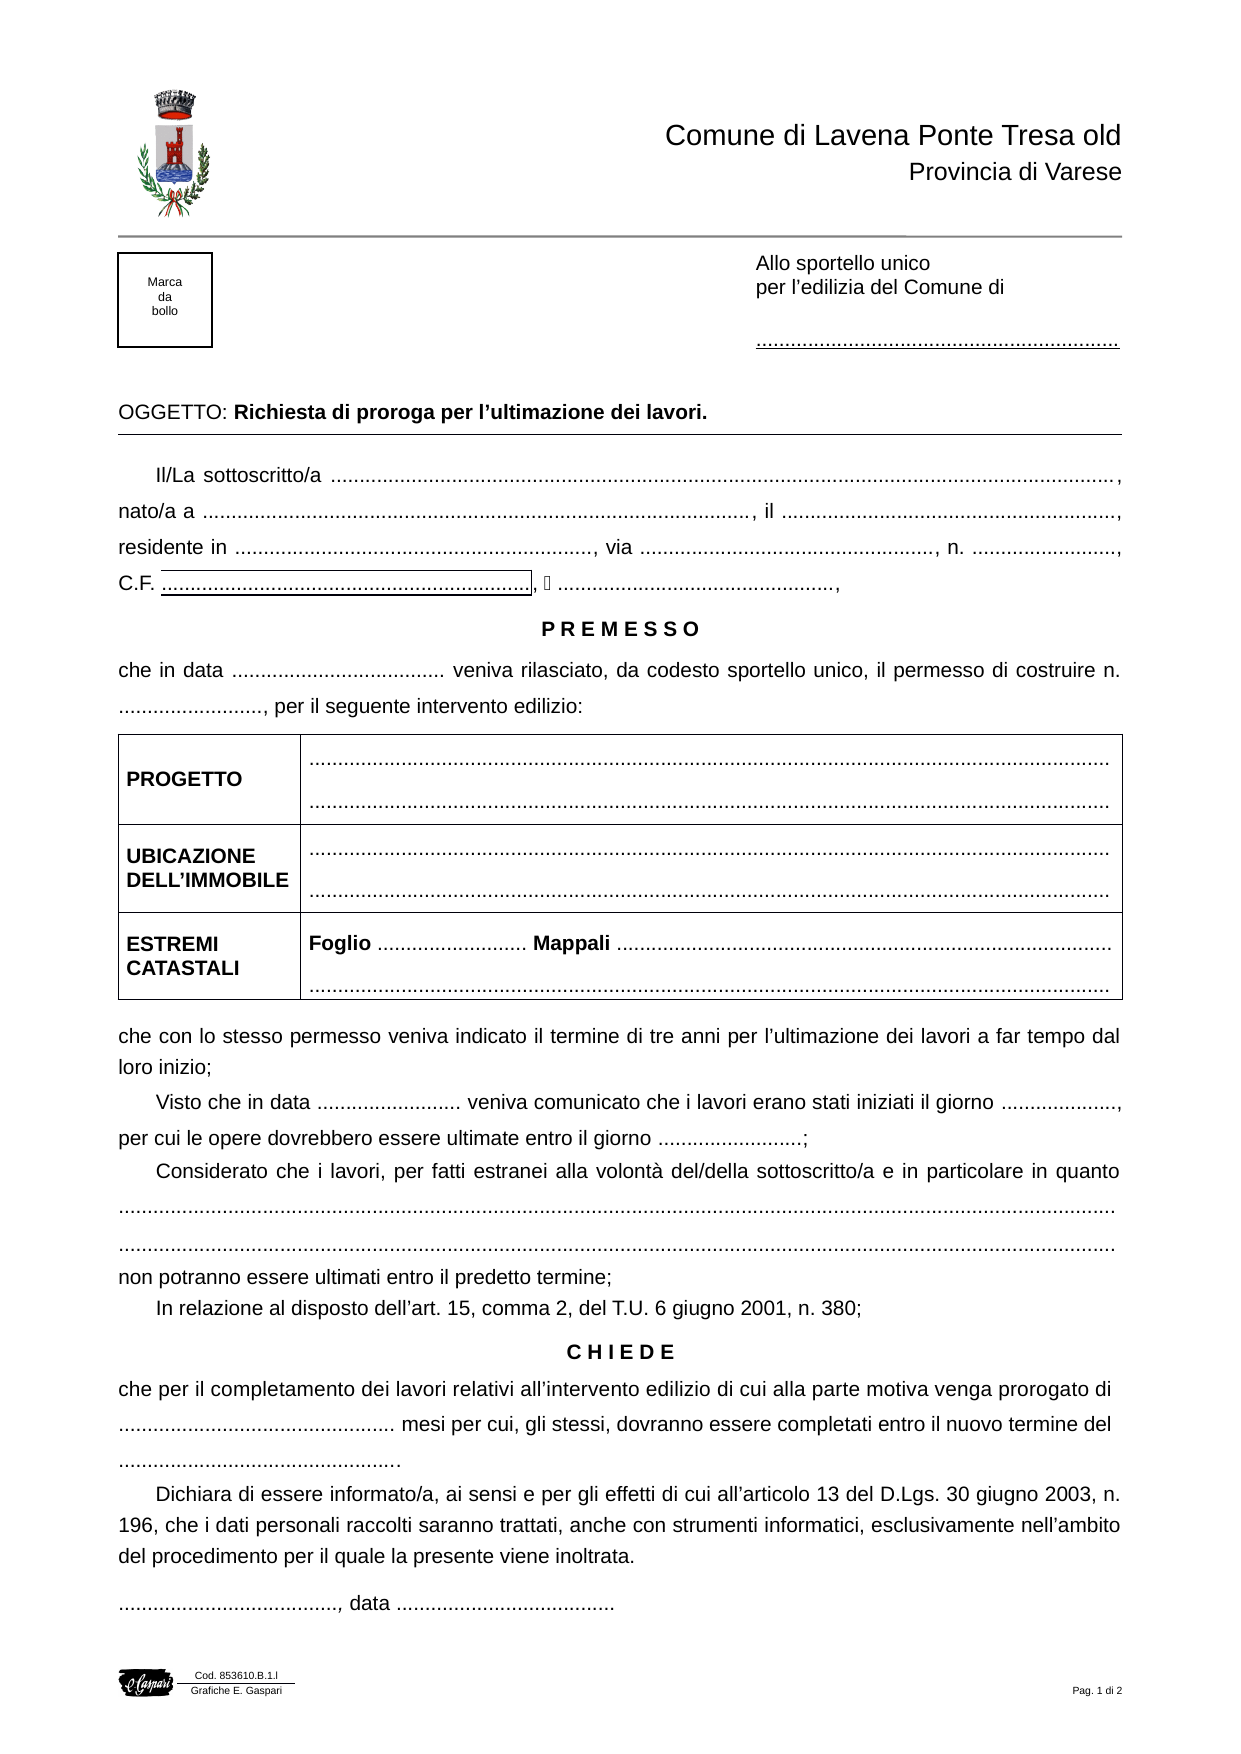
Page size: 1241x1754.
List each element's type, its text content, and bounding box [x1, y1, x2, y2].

text non potranno essere ultimati entro il predetto termine; [118, 1265, 1122, 1289]
table_cell ESTREMI CATASTALI [119, 913, 300, 999]
text che per il completamento dei lavori relativi all’intervento edilizio di cui alla parte motiva venga prorogato di ................................................ mesi per cui, gli stessi, dovranno essere completati entro il nuovo termine del ................................................. [118, 1377, 1122, 1473]
table_header PROGETTO [119, 735, 300, 824]
subtitle P R E M E S S O [118, 617, 1122, 641]
text Comune di Lavena Ponte Tresa old [224, 118, 1122, 152]
table_cell ........................................................................................................................................... ........................................................................................................................................... [301, 825, 1122, 912]
text OGGETTO: Richiesta di proroga per l’ultimazione dei lavori. [118, 400, 1122, 434]
text che con lo stesso permesso veniva indicato il termine di tre anni per l’ultimazione dei lavori a far tempo dal loro inizio; [118, 1024, 1122, 1079]
picture [122, 87, 224, 219]
text ............................................................... [756, 323, 1122, 352]
table_cell Foglio .......................... Mappali ...................................................................................... ........................................................................................................................................... [301, 913, 1122, 999]
text Provincia di Varese [224, 157, 1122, 185]
text che in data ..................................... veniva rilasciato, da codesto sportello unico, il permesso di costruire n. ........................., per il seguente intervento edilizio: [118, 654, 1122, 719]
text Considerato che i lavori, per fatti estranei alla volontà del/della sottoscritto/a e in particolare in quanto ............................................................................................................................................................................. [118, 1159, 1122, 1219]
text Dichiara di essere informato/a, ai sensi e per gli effetti di cui all’articolo 13 del D.Lgs. 30 giugno 2003, n. 196, che i dati personali raccolti saranno trattati, anche con strumenti informatici, esclusivamente nell’ambito del procedimento per il quale la presente viene inoltrata. [118, 1482, 1122, 1568]
text ......................................, data ...................................... [118, 1587, 1122, 1616]
text per l’edilizia del Comune di [756, 275, 1122, 299]
subtitle C H I E D E [118, 1340, 1122, 1364]
text In relazione al disposto dell’art. 15, comma 2, del T.U. 6 giugno 2001, n. 380; [118, 1296, 1122, 1320]
text Visto che in data ......................... veniva comunicato che i lavori erano stati iniziati il giorno ...................., per cui le opere dovrebbero essere ultimate entro il giorno .........................; [118, 1086, 1122, 1151]
table_header ........................................................................................................................................... ........................................................................................................................................... [301, 735, 1122, 824]
text ............................................................................................................................................................................. [118, 1228, 1122, 1256]
text Il/La sottoscritto/a ........................................................................................................................................, nato/a a ..............................................................................................., il .........................................................., residente in .............................................................., via ..................................................., n. ........................., C.F. ................................................................,  ................................................, [118, 459, 1122, 596]
text Allo sportello unico [756, 251, 1122, 275]
table_cell UBICAZIONE DELL’IMMOBILE [119, 825, 300, 912]
picture [118, 1668, 174, 1697]
